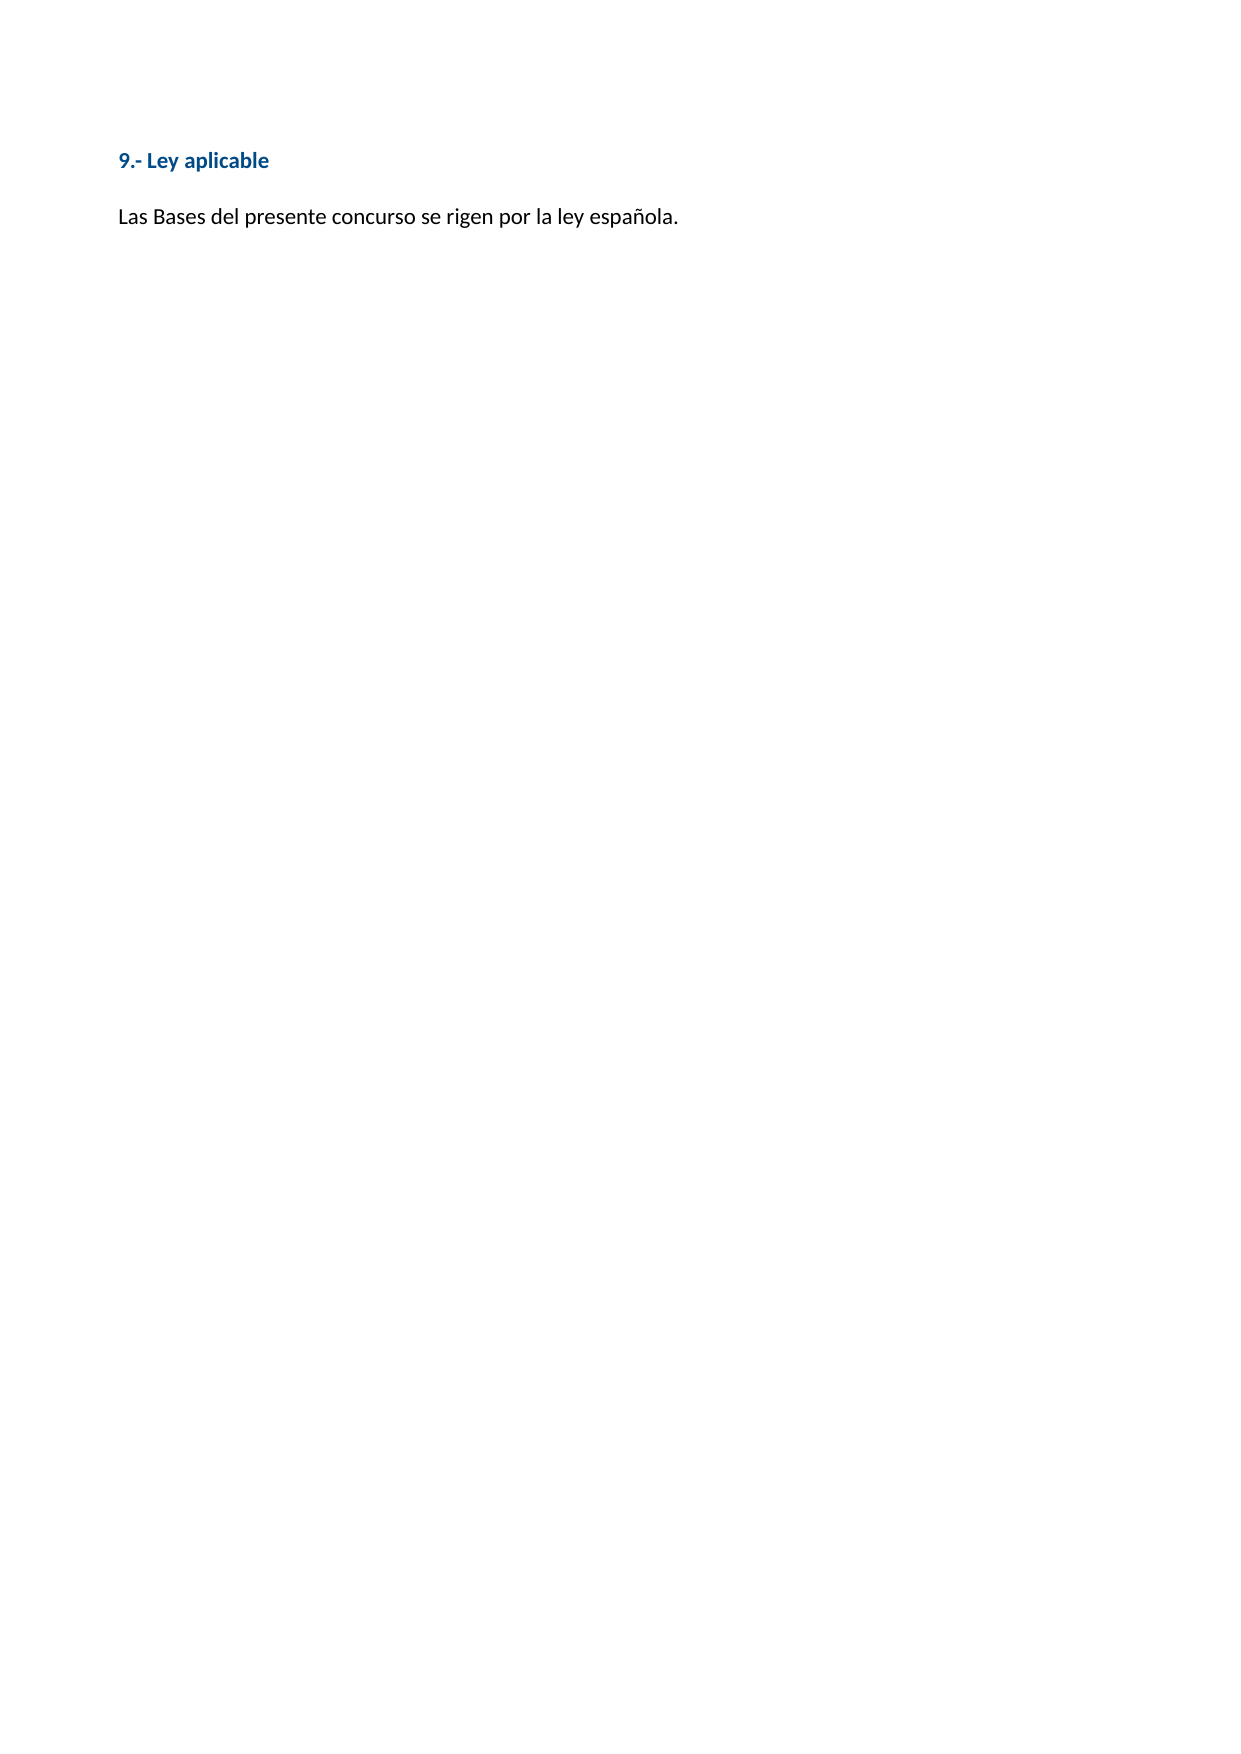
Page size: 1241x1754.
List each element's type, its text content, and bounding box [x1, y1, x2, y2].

text 9.- Ley aplicable Las Bases del presente concurso se rigen por la ley española. [118, 118, 1122, 230]
